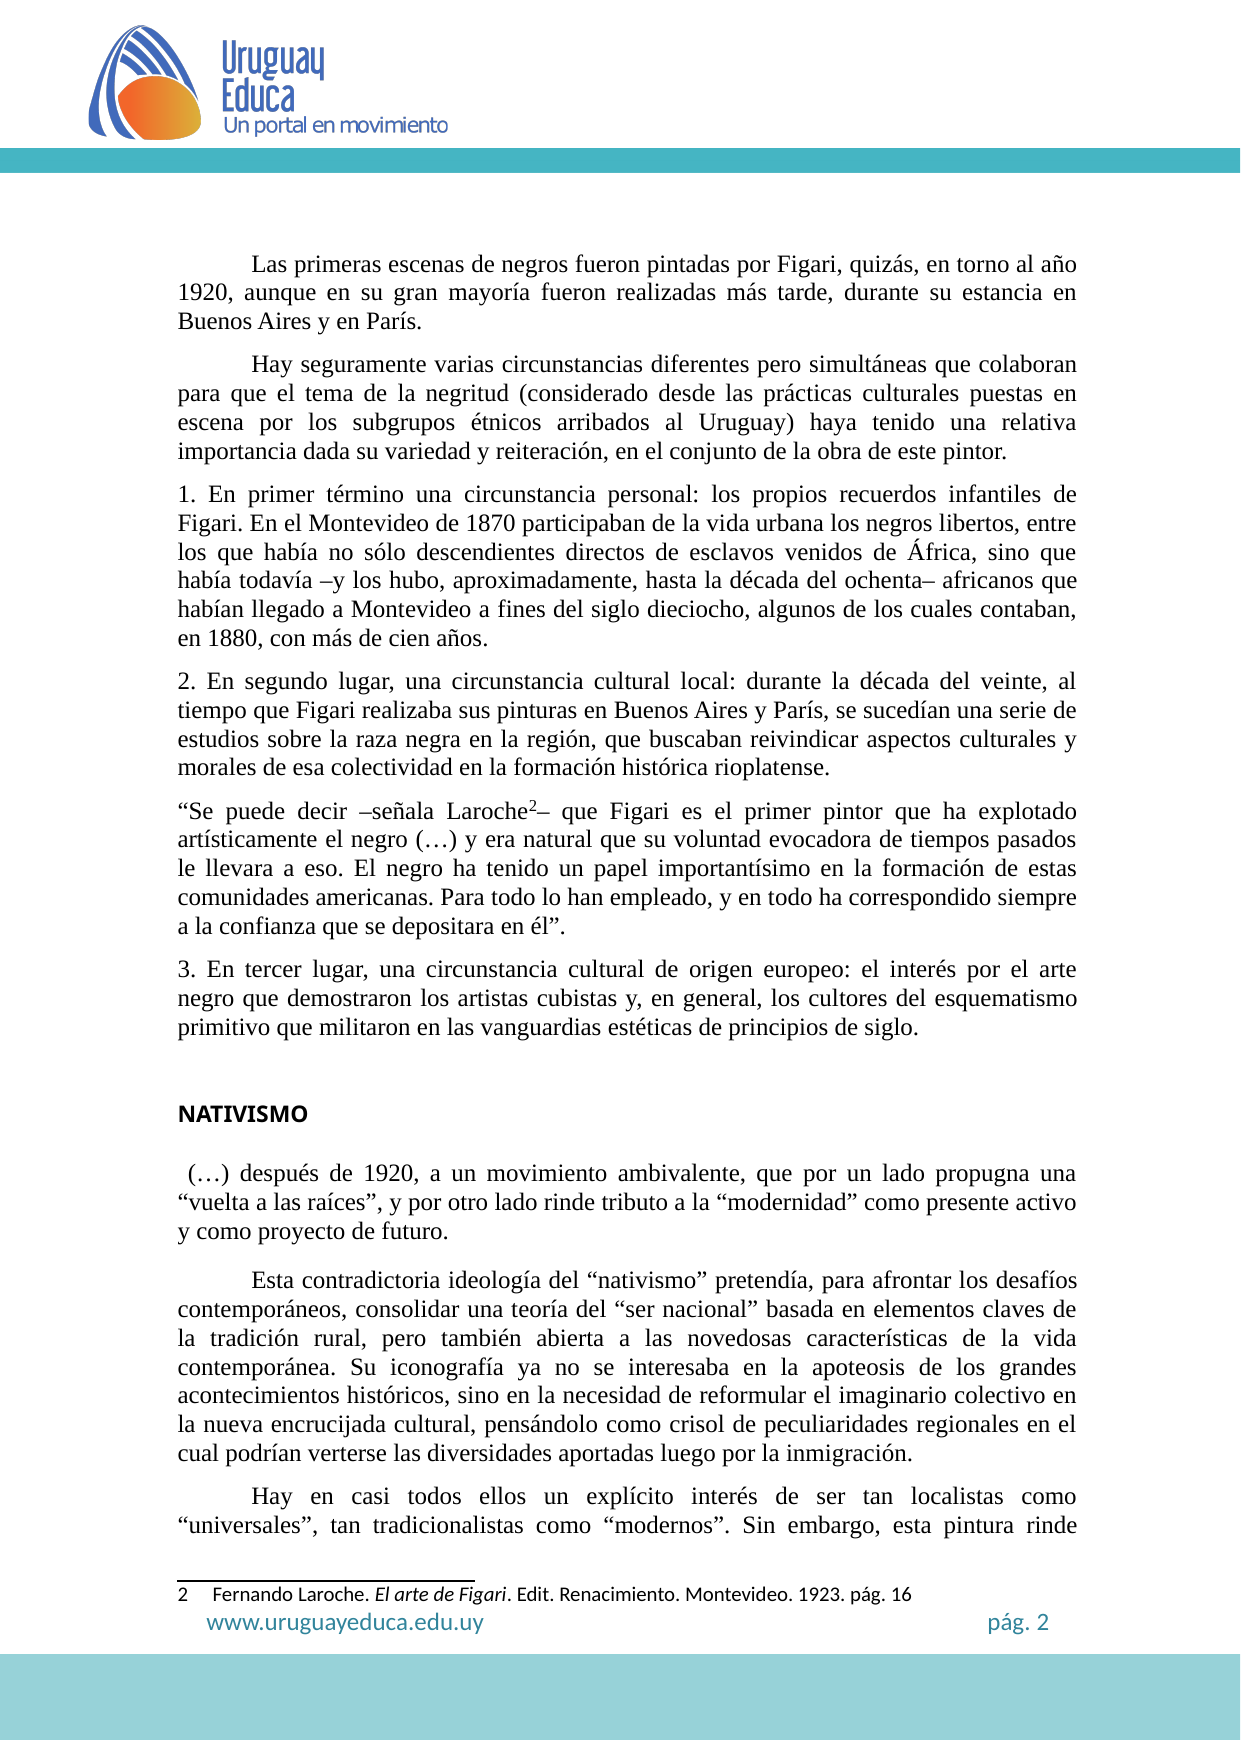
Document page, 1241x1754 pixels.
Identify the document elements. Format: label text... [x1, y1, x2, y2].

text “Se puede decir –señala Laroche– que Figari es el primer pintor que ha explotado artísticamente el negro (…) y era natural que su voluntad evocadora de tiempos pasados le llevara a eso. El negro ha tenido un papel importantísimo en la formación de estas comunidades americanas. Para todo lo han empleado, y en todo ha correspondido siempre a la confianza que se depositara en él”. [177, 796, 1078, 939]
text 3. En tercer lugar, una circunstancia cultural de origen europeo: el interés por el arte negro que demostraron los artistas cubistas y, en general, los cultores del esquematismo primitivo que militaron en las vanguardias estéticas de principios de siglo. [177, 954, 1078, 1040]
picture [0, 148, 1241, 173]
text Hay seguramente varias circunstancias diferentes pero simultáneas que colaboran para que el tema de la negritud (considerado desde las prácticas culturales puestas en escena por los subgrupos étnicos arribados al Uruguay) haya tenido una relativa importancia dada su variedad y reiteración, en el conjunto de la obra de este pintor. [177, 349, 1078, 464]
text (…) después de 1920, a un movimiento ambivalente, que por un lado propugna una “vuelta a las raíces”, y por otro lado rinde tributo a la “modernidad” como presente activo y como proyecto de futuro. [177, 1158, 1078, 1244]
text Esta contradictoria ideología del “nativismo” pretendía, para afrontar los desafíos contemporáneos, consolidar una teoría del “ser nacional” basada en elementos claves de la tradición rural, pero también abierta a las novedosas características de la vida contemporánea. Su iconografía ya no se interesaba en la apoteosis de los grandes acontecimientos históricos, sino en la necesidad de reformular el imaginario colectivo en la nueva encrucijada cultural, pensándolo como crisol de peculiaridades regionales en el cual podrían verterse las diversidades aportadas luego por la inmigración. [177, 1265, 1078, 1467]
text 2. En segundo lugar, una circunstancia cultural local: durante la década del veinte, al tiempo que Figari realizaba sus pinturas en Buenos Aires y París, se sucedían una serie de estudios sobre la raza negra en la región, que buscaban reivindicar aspectos culturales y morales de esa colectividad en la formación histórica rioplatense. [177, 666, 1078, 781]
picture [0, 1654, 1241, 1740]
text Hay en casi todos ellos un explícito interés de ser tan localistas como “universales”, tan tradicionalistas como “modernos”. Sin embargo, esta pintura rinde [177, 1481, 1078, 1539]
text Fernando Laroche. El arte de Figari. Edit. Renacimiento. Montevideo. 1923. pág. 16 [177, 1581, 1078, 1606]
text NATIVISMO [177, 1098, 1078, 1129]
picture [88, 25, 448, 140]
text 1. En primer término una circunstancia personal: los propios recuerdos infantiles de Figari. En el Montevideo de 1870 participaban de la vida urbana los negros libertos, entre los que había no sólo descendientes directos de esclavos venidos de África, sino que había todavía –y los hubo, aproximadamente, hasta la década del ochenta– africanos que habían llegado a Montevideo a fines del siglo dieciocho, algunos de los cuales contaban, en 1880, con más de cien años. [177, 479, 1078, 652]
text Las primeras escenas de negros fueron pintadas por Figari, quizás, en torno al año 1920, aunque en su gran mayoría fueron realizadas más tarde, durante su estancia en Buenos Aires y en París. [177, 249, 1078, 335]
